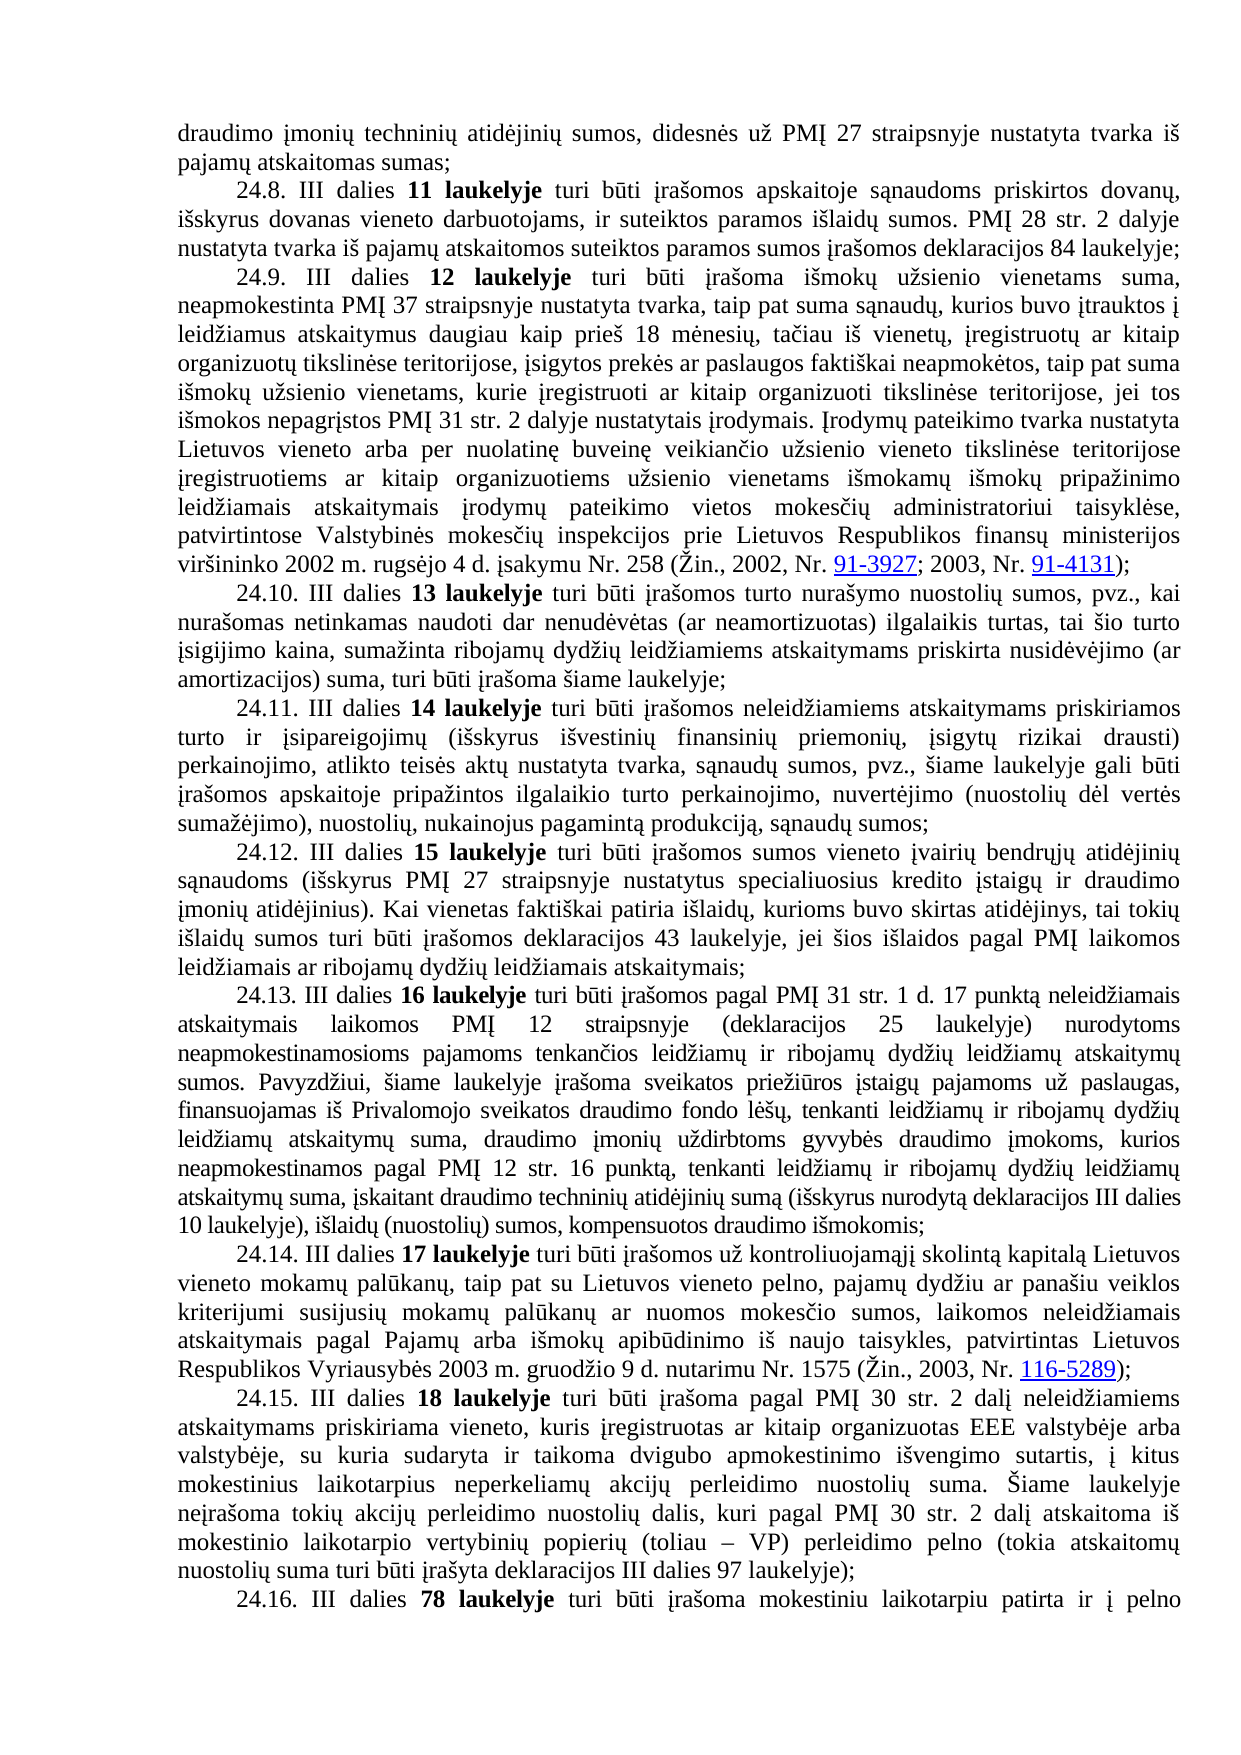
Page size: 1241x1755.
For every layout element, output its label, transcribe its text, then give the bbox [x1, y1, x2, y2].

text 24.16. III dalies 78 laukelyje turi būti įrašoma mokestiniu laikotarpiu patirta ir į pelno [177, 1584, 1181, 1613]
text 24.8. III dalies 11 laukelyje turi būti įrašomos apskaitoje sąnaudoms priskirtos dovanų, išskyrus dovanas vieneto darbuotojams, ir suteiktos paramos išlaidų sumos. PMĮ 28 str. 2 dalyje nustatyta tvarka iš pajamų atskaitomos suteiktos paramos sumos įrašomos deklaracijos 84 laukelyje; [177, 176, 1181, 262]
text 24.12. III dalies 15 laukelyje turi būti įrašomos sumos vieneto įvairių bendrųjų atidėjinių sąnaudoms (išskyrus PMĮ 27 straipsnyje nustatytus specialiuosius kredito įstaigų ir draudimo įmonių atidėjinius). Kai vienetas faktiškai patiria išlaidų, kurioms buvo skirtas atidėjinys, tai tokių išlaidų sumos turi būti įrašomos deklaracijos 43 laukelyje, jei šios išlaidos pagal PMĮ laikomos leidžiamais ar ribojamų dydžių leidžiamais atskaitymais; [177, 837, 1181, 981]
text draudimo įmonių techninių atidėjinių sumos, didesnės už PMĮ 27 straipsnyje nustatyta tvarka iš pajamų atskaitomas sumas; [177, 118, 1181, 176]
text 24.10. III dalies 13 laukelyje turi būti įrašomos turto nurašymo nuostolių sumos, pvz., kai nurašomas netinkamas naudoti dar nenudėvėtas (ar neamortizuotas) ilgalaikis turtas, tai šio turto įsigijimo kaina, sumažinta ribojamų dydžių leidžiamiems atskaitymams priskirta nusidėvėjimo (ar amortizacijos) suma, turi būti įrašoma šiame laukelyje; [177, 578, 1181, 693]
text 24.9. III dalies 12 laukelyje turi būti įrašoma išmokų užsienio vienetams suma, neapmokestinta PMĮ 37 straipsnyje nustatyta tvarka, taip pat suma sąnaudų, kurios buvo įtrauktos į leidžiamus atskaitymus daugiau kaip prieš 18 mėnesių, tačiau iš vienetų, įregistruotų ar kitaip organizuotų tikslinėse teritorijose, įsigytos prekės ar paslaugos faktiškai neapmokėtos, taip pat suma išmokų užsienio vienetams, kurie įregistruoti ar kitaip organizuoti tikslinėse teritorijose, jei tos išmokos nepagrįstos PMĮ 31 str. 2 dalyje nustatytais įrodymais. Įrodymų pateikimo tvarka nustatyta Lietuvos vieneto arba per nuolatinę buveinę veikiančio užsienio vieneto tikslinėse teritorijose įregistruotiems ar kitaip organizuotiems užsienio vienetams išmokamų išmokų pripažinimo leidžiamais atskaitymais įrodymų pateikimo vietos mokesčių administratoriui taisyklėse, patvirtintose Valstybinės mokesčių inspekcijos prie Lietuvos Respublikos finansų ministerijos viršininko 2002 m. rugsėjo 4 d. įsakymu Nr. 258 (Žin., 2002, Nr. 91-3927; 2003, Nr. 91-4131); [177, 262, 1181, 578]
text 24.15. III dalies 18 laukelyje turi būti įrašoma pagal PMĮ 30 str. 2 dalį neleidžiamiems atskaitymams priskiriama vieneto, kuris įregistruotas ar kitaip organizuotas EEE valstybėje arba valstybėje, su kuria sudaryta ir taikoma dvigubo apmokestinimo išvengimo sutartis, į kitus mokestinius laikotarpius neperkeliamų akcijų perleidimo nuostolių suma. Šiame laukelyje neįrašoma tokių akcijų perleidimo nuostolių dalis, kuri pagal PMĮ 30 str. 2 dalį atskaitoma iš mokestinio laikotarpio vertybinių popierių (toliau – VP) perleidimo pelno (tokia atskaitomų nuostolių suma turi būti įrašyta deklaracijos III dalies 97 laukelyje); [177, 1383, 1181, 1584]
text 24.11. III dalies 14 laukelyje turi būti įrašomos neleidžiamiems atskaitymams priskiriamos turto ir įsipareigojimų (išskyrus išvestinių finansinių priemonių, įsigytų rizikai drausti) perkainojimo, atlikto teisės aktų nustatyta tvarka, sąnaudų sumos, pvz., šiame laukelyje gali būti įrašomos apskaitoje pripažintos ilgalaikio turto perkainojimo, nuvertėjimo (nuostolių dėl vertės sumažėjimo), nuostolių, nukainojus pagamintą produkciją, sąnaudų sumos; [177, 693, 1181, 837]
text 24.14. III dalies 17 laukelyje turi būti įrašomos už kontroliuojamąjį skolintą kapitalą Lietuvos vieneto mokamų palūkanų, taip pat su Lietuvos vieneto pelno, pajamų dydžiu ar panašiu veiklos kriterijumi susijusių mokamų palūkanų ar nuomos mokesčio sumos, laikomos neleidžiamais atskaitymais pagal Pajamų arba išmokų apibūdinimo iš naujo taisykles, patvirtintas Lietuvos Respublikos Vyriausybės 2003 m. gruodžio 9 d. nutarimu Nr. 1575 (Žin., 2003, Nr. 116-5289); [177, 1239, 1181, 1383]
text 24.13. III dalies 16 laukelyje turi būti įrašomos pagal PMĮ 31 str. 1 d. 17 punktą neleidžiamais atskaitymais laikomos PMĮ 12 straipsnyje (deklaracijos 25 laukelyje) nurodytoms neapmokestinamosioms pajamoms tenkančios leidžiamų ir ribojamų dydžių leidžiamų atskaitymų sumos. Pavyzdžiui, šiame laukelyje įrašoma sveikatos priežiūros įstaigų pajamoms už paslaugas, finansuojamas iš Privalomojo sveikatos draudimo fondo lėšų, tenkanti leidžiamų ir ribojamų dydžių leidžiamų atskaitymų suma, draudimo įmonių uždirbtoms gyvybės draudimo įmokoms, kurios neapmokestinamos pagal PMĮ 12 str. 16 punktą, tenkanti leidžiamų ir ribojamų dydžių leidžiamų atskaitymų suma, įskaitant draudimo techninių atidėjinių sumą (išskyrus nurodytą deklaracijos III dalies 10 laukelyje), išlaidų (nuostolių) sumos, kompensuotos draudimo išmokomis; [177, 981, 1181, 1239]
